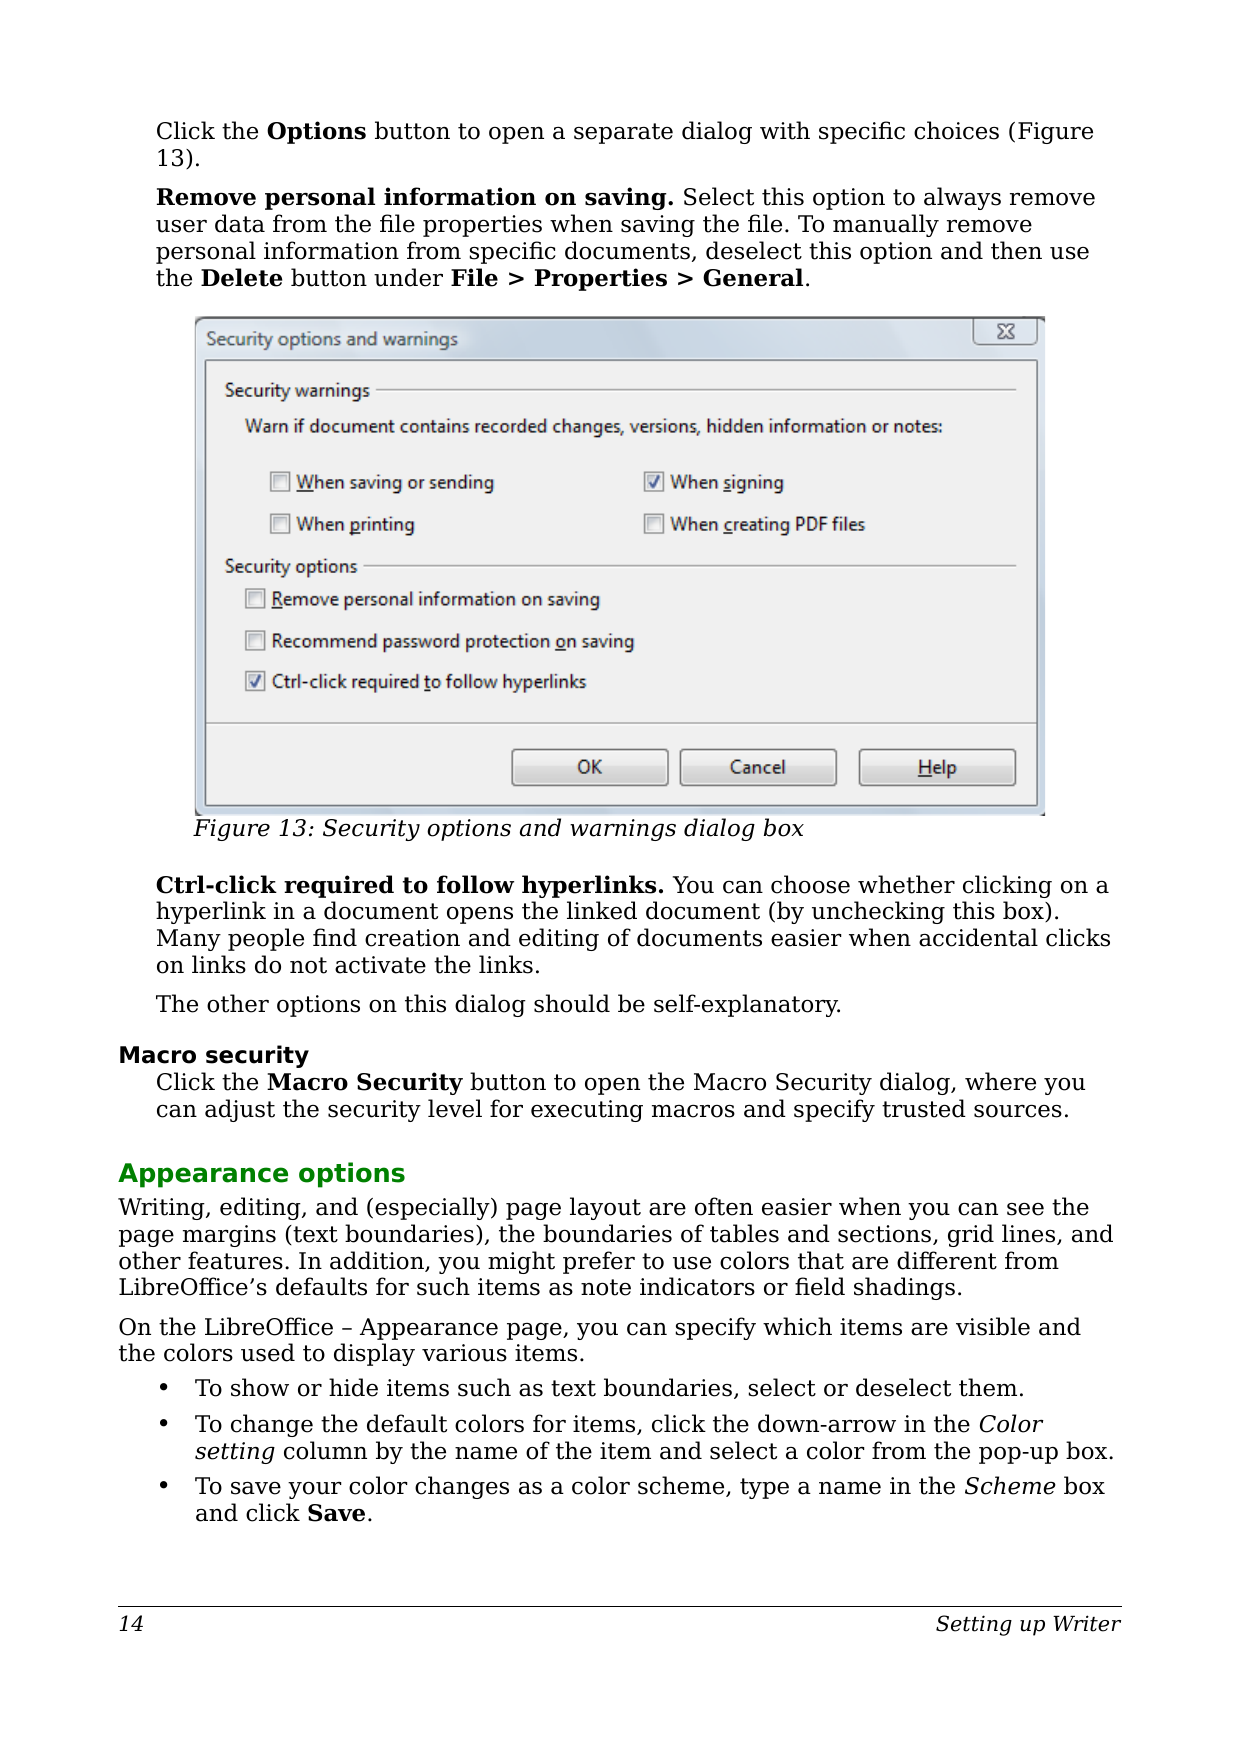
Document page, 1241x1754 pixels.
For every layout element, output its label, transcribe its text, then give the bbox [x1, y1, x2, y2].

text Ctrl-click required to follow hyperlinks. You can choose whether clicking on a hyperlink in a document opens the linked document (by unchecking this box). Many people find creation and editing of documents easier when accidental clicks on links do not activate the links. [156, 871, 1122, 978]
text Click the Options button to open a separate dialog with specific choices (Figure 13). [156, 118, 1122, 172]
subtitle Appearance options [118, 1158, 1122, 1188]
picture [194, 316, 1046, 816]
text Remove personal information on saving. Select this option to always remove user data from the file properties when saving the file. To manually remove personal information from specific documents, deselect this option and then use the Delete button under File > Properties > General. [156, 184, 1122, 292]
text Writing, editing, and (especially) page layout are often easier when you can see the page margins (text boundaries), the boundaries of tables and sections, grid lines, and other features. In addition, you might prefer to use colors that are different from LibreOffice’s defaults for such items as note indicators or field shadings. [118, 1194, 1122, 1301]
text The other options on this dialog should be self-explanatory. [156, 991, 1122, 1018]
text Figure 13: Security options and warnings dialog box [193, 317, 1047, 842]
list To change the default colors for items, click the down-arrow in the Color setting column by the name of the item and select a color from the pop-up box. [156, 1409, 1122, 1465]
text Macro security [118, 1043, 1122, 1069]
list To show or hide items such as text boundaries, select or deselect them. [156, 1373, 1122, 1403]
list On the LibreOffice – Appearance page, you can specify which items are visible and the colors used to display various items. [118, 1314, 1122, 1367]
list To save your color changes as a color scheme, type a name in the Scheme box and click Save. [156, 1471, 1122, 1527]
text Click the Macro Security button to open the Macro Security dialog, where you can adjust the security level for executing macros and specify trusted sources. [156, 1069, 1122, 1123]
